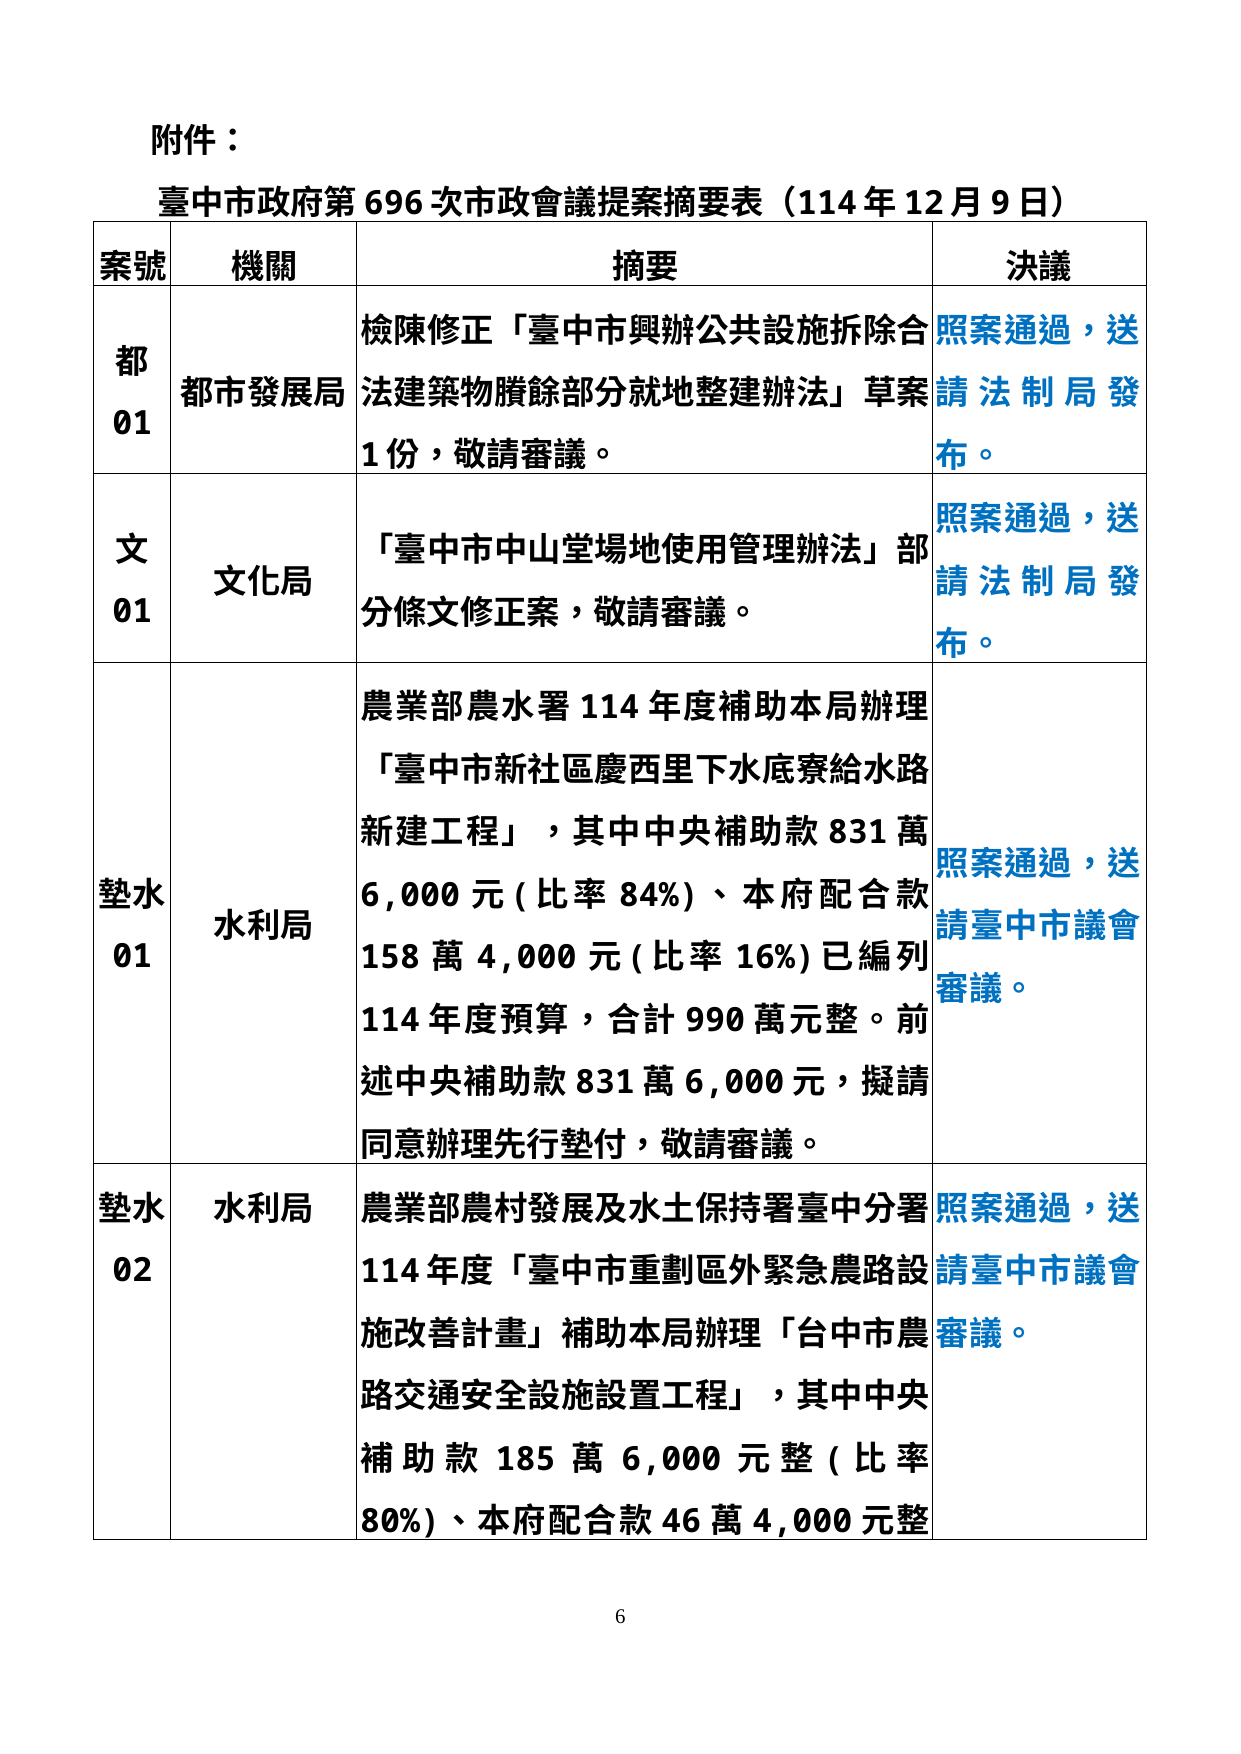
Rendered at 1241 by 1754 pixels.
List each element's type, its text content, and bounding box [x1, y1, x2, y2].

table_cell 照案通過，送請臺中市議會審議。 [933, 663, 1146, 1163]
table_header 摘要 [357, 222, 932, 285]
table_cell 文01 [94, 474, 170, 662]
table_cell 「臺中市中山堂場地使用管理辦法」部分條文修正案，敬請審議。 [357, 474, 932, 662]
text 臺中市政府第696次市政會議提案摘要表（114年12月9日） [150, 159, 1090, 221]
table_header 機關 [171, 222, 356, 285]
table_cell 文化局 [171, 474, 356, 662]
table_cell 照案通過，送請臺中市議會審議。 [933, 1164, 1146, 1539]
table_cell 農業部農水署114年度補助本局辦理「臺中市新社區慶西里下水底寮給水路新建工程」，其中中央補助款831萬6,000元(比率84%)、本府配合款158萬4,000元(比率16%)已編列114年度預算，合計990萬元整。前述中央補助款831萬6,000元，擬請同意辦理先行墊付，敬請審議。 [357, 663, 932, 1163]
table_cell 都市發展局 [171, 286, 356, 473]
table_cell 都01 [94, 286, 170, 473]
table_header 案號 [94, 222, 170, 285]
text 附件： [150, 96, 1090, 159]
table_cell 照案通過，送請法制局發布。 [933, 286, 1146, 473]
table_cell 水利局 [171, 1164, 356, 1539]
table_header 決議 [933, 222, 1146, 285]
table_cell 墊水02 [94, 1164, 170, 1539]
table_cell 檢陳修正「臺中市興辦公共設施拆除合法建築物賸餘部分就地整建辦法」草案1份，敬請審議。 [357, 286, 932, 473]
table_cell 農業部農村發展及水土保持署臺中分署114年度「臺中市重劃區外緊急農路設施改善計畫」補助本局辦理「台中市農路交通安全設施設置工程」，其中中央補助款185萬6,000元整(比率80%)、本府配合款46萬4,000元整 [357, 1164, 932, 1539]
table_cell 照案通過，送請法制局發布。 [933, 474, 1146, 662]
table_cell 水利局 [171, 663, 356, 1163]
table_cell 墊水01 [94, 663, 170, 1163]
